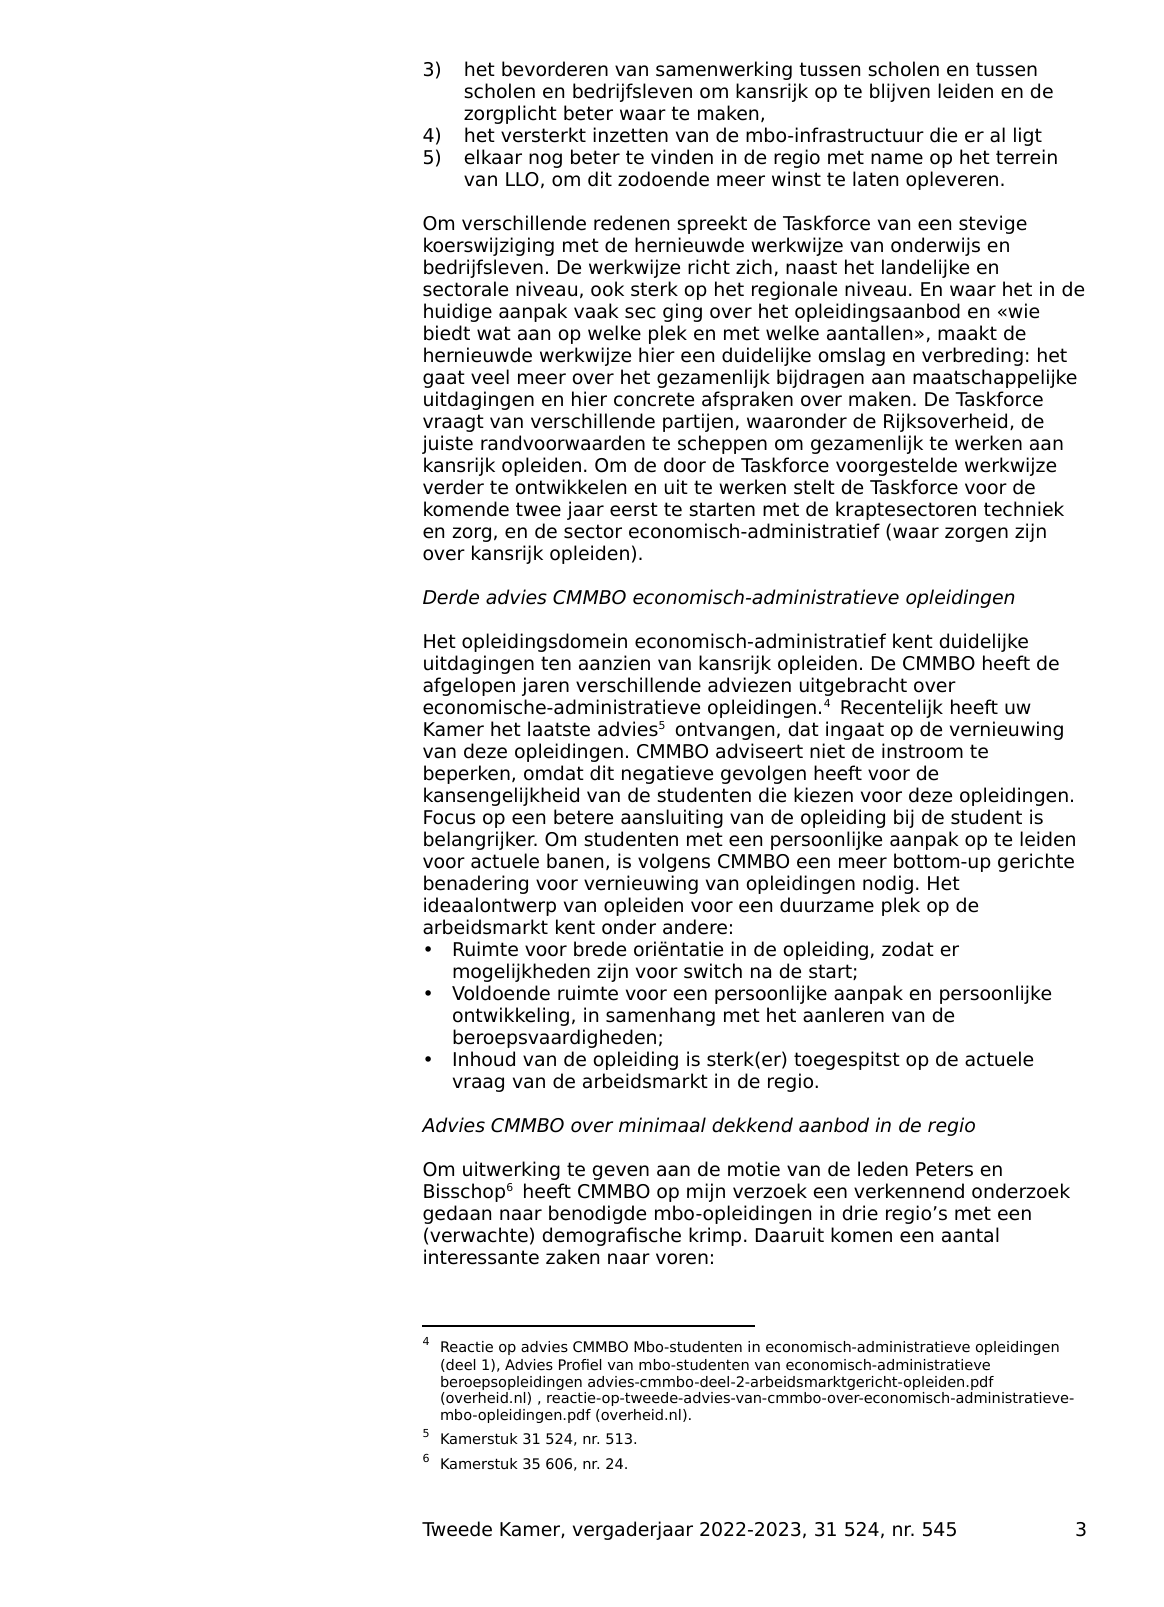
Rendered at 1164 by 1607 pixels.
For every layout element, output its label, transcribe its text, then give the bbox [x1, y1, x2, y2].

text • Inhoud van de opleiding is sterk(er) toegespitst op de actuele vraag van de arbeidsmarkt in de regio. [422, 1049, 1087, 1093]
text Om verschillende redenen spreekt de Taskforce van een stevige koerswijziging met de hernieuwde werkwijze van onderwijs en bedrijfsleven. De werkwijze richt zich, naast het landelijke en sectorale niveau, ook sterk op het regionale niveau. En waar het in de huidige aanpak vaak sec ging over het opleidingsaanbod en «wie biedt wat aan op welke plek en met welke aantallen», maakt de hernieuwde werkwijze hier een duidelijke omslag en verbreding: het gaat veel meer over het gezamenlijk bijdragen aan maatschappelijke uitdagingen en hier concrete afspraken over maken. De Taskforce vraagt van verschillende partijen, waaronder de Rijksoverheid, de juiste randvoorwaarden te scheppen om gezamenlijk te werken aan kansrijk opleiden. Om de door de Taskforce voorgestelde werkwijze verder te ontwikkelen en uit te werken stelt de Taskforce voor de komende twee jaar eerst te starten met de kraptesectoren techniek en zorg, en de sector economisch-administratief (waar zorgen zijn over kansrijk opleiden). [422, 213, 1087, 565]
text • Voldoende ruimte voor een persoonlijke aanpak en persoonlijke ontwikkeling, in samenhang met het aanleren van de beroepsvaardigheden; [422, 983, 1087, 1049]
text 3) het bevorderen van samenwerking tussen scholen en tussen scholen en bedrijfsleven om kansrijk op te blijven leiden en de zorgplicht beter waar te maken, [422, 59, 1087, 125]
text Om uitwerking te geven aan de motie van de leden Peters en Bisschop heeft CMMBO op mijn verzoek een verkennend onderzoek gedaan naar benodigde mbo-opleidingen in drie regio’s met een (verwachte) demografische krimp. Daaruit komen een aantal interessante zaken naar voren: [422, 1159, 1087, 1269]
subtitle Derde advies CMMBO economisch-administratieve opleidingen [422, 587, 1087, 609]
text • Ruimte voor brede oriëntatie in de opleiding, zodat er mogelijkheden zijn voor switch na de start; [422, 939, 1087, 983]
text Kamerstuk 31 524, nr. 513. [422, 1427, 1087, 1449]
text Reactie op advies CMMBO Mbo-studenten in economisch-administratieve opleidingen (deel 1), Advies Profiel van mbo-studenten van economisch-administratieve beroepsopleidingen advies-cmmbo-deel-2-arbeidsmarktgericht-opleiden.pdf (overheid.nl) , reactie-op-tweede-advies-van-cmmbo-over-economisch-administratieve-mbo-opleidingen.pdf (overheid.nl). [422, 1335, 1087, 1424]
subtitle Advies CMMBO over minimaal dekkend aanbod in de regio [422, 1115, 1087, 1137]
text Het opleidingsdomein economisch-administratief kent duidelijke uitdagingen ten aanzien van kansrijk opleiden. De CMMBO heeft de afgelopen jaren verschillende adviezen uitgebracht over economische-administratieve opleidingen. Recentelijk heeft uw Kamer het laatste advies ontvangen, dat ingaat op de vernieuwing van deze opleidingen. CMMBO adviseert niet de instroom te beperken, omdat dit negatieve gevolgen heeft voor de kansengelijkheid van de studenten die kiezen voor deze opleidingen. Focus op een betere aansluiting van de opleiding bij de student is belangrijker. Om studenten met een persoonlijke aanpak op te leiden voor actuele banen, is volgens CMMBO een meer bottom-up gerichte benadering voor vernieuwing van opleidingen nodig. Het ideaalontwerp van opleiden voor een duurzame plek op de arbeidsmarkt kent onder andere: [422, 631, 1087, 939]
text 5) elkaar nog beter te vinden in de regio met name op het terrein van LLO, om dit zodoende meer winst te laten opleveren. [422, 147, 1087, 191]
text 4) het versterkt inzetten van de mbo-infrastructuur die er al ligt [422, 125, 1087, 147]
text Kamerstuk 35 606, nr. 24. [422, 1452, 1087, 1474]
